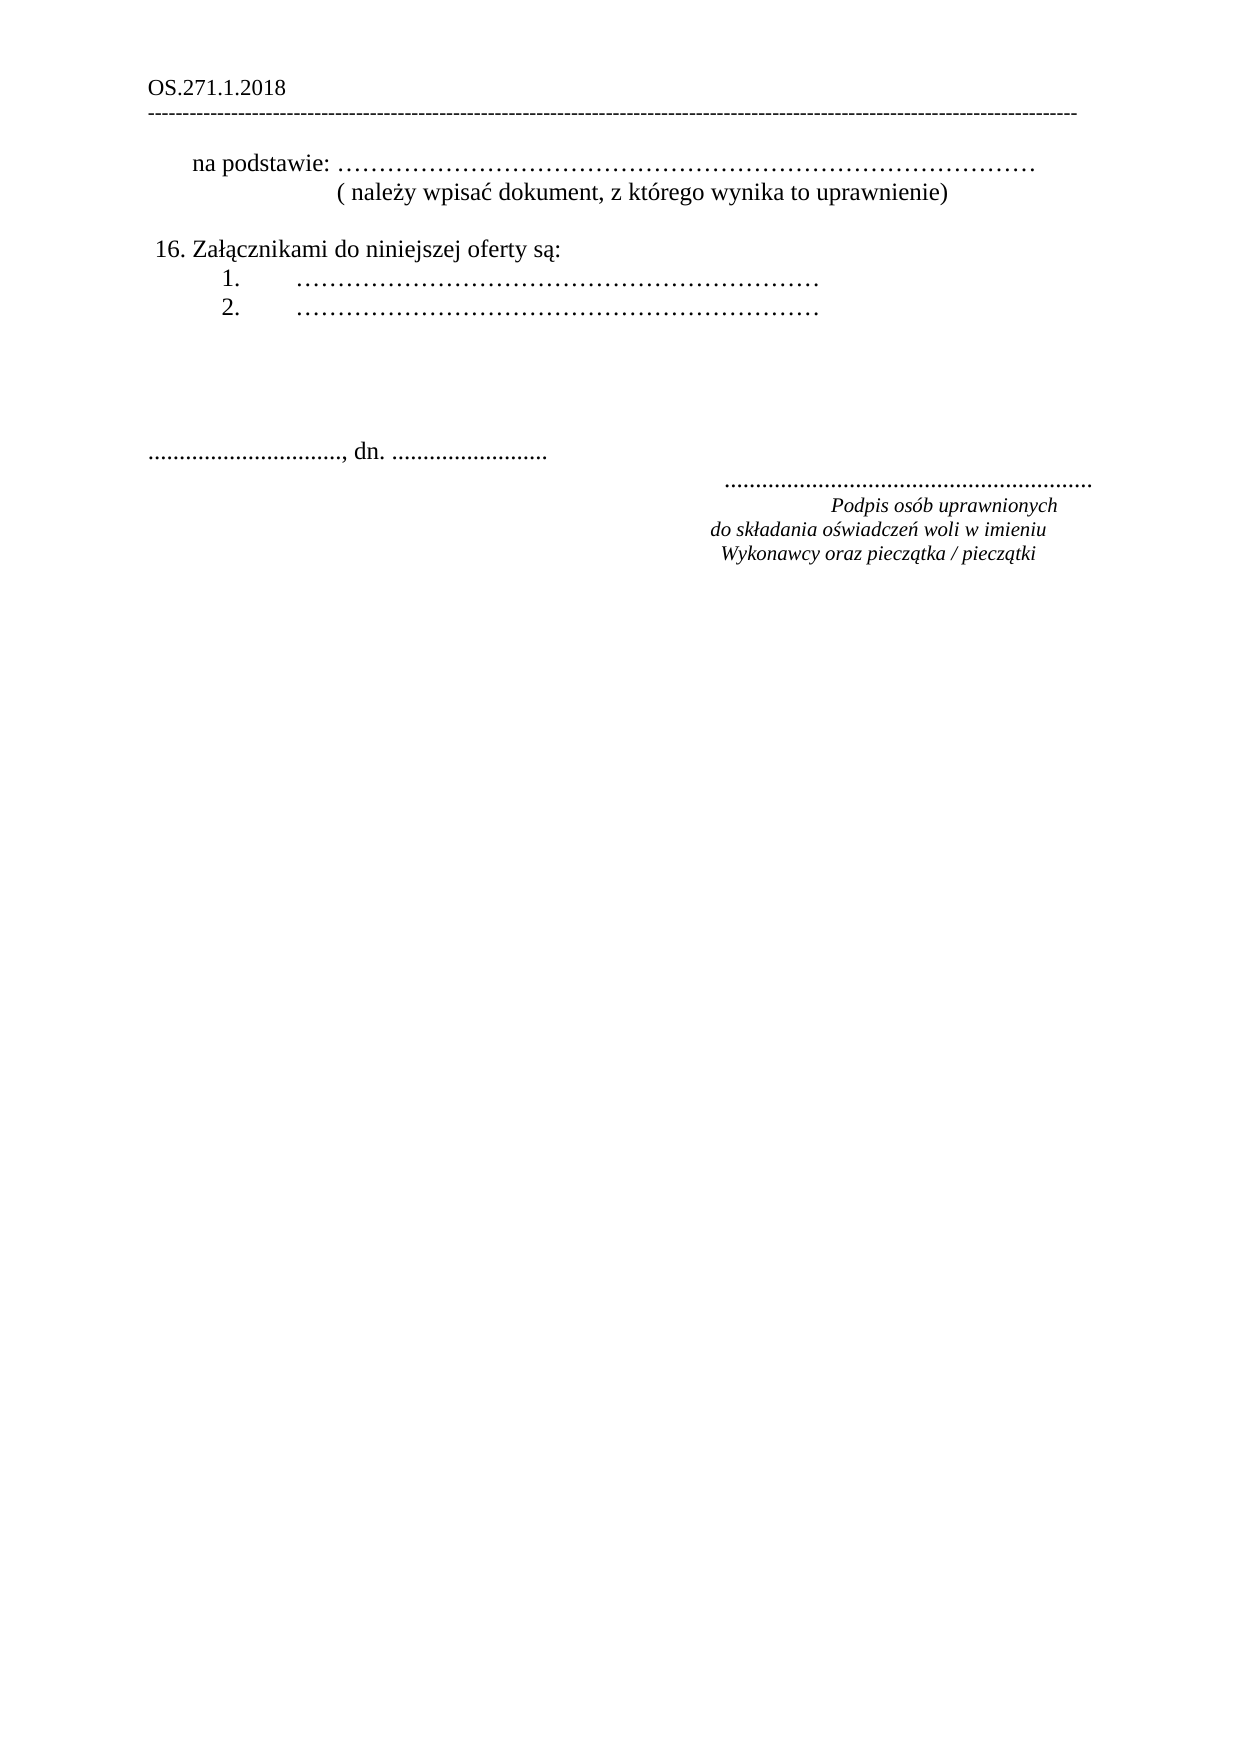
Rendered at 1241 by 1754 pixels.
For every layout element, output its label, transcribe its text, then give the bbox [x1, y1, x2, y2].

text Podpis osób uprawnionych do składania oświadczeń woli w imieniu Wykonawcy oraz pieczątka / pieczątki [664, 493, 1093, 565]
list na podstawie: ………………………………………………………………………… [192, 148, 1093, 177]
text ........................................................... [148, 464, 1093, 493]
list ( należy wpisać dokument, z którego wynika to uprawnienie) [192, 177, 1093, 206]
list ……………………………………………………… [221, 263, 1093, 292]
list ……………………………………………………… [221, 292, 1093, 321]
text ..............................., dn. ......................... [148, 436, 1093, 464]
list Załącznikami do niniejszej oferty są: [154, 234, 1093, 263]
